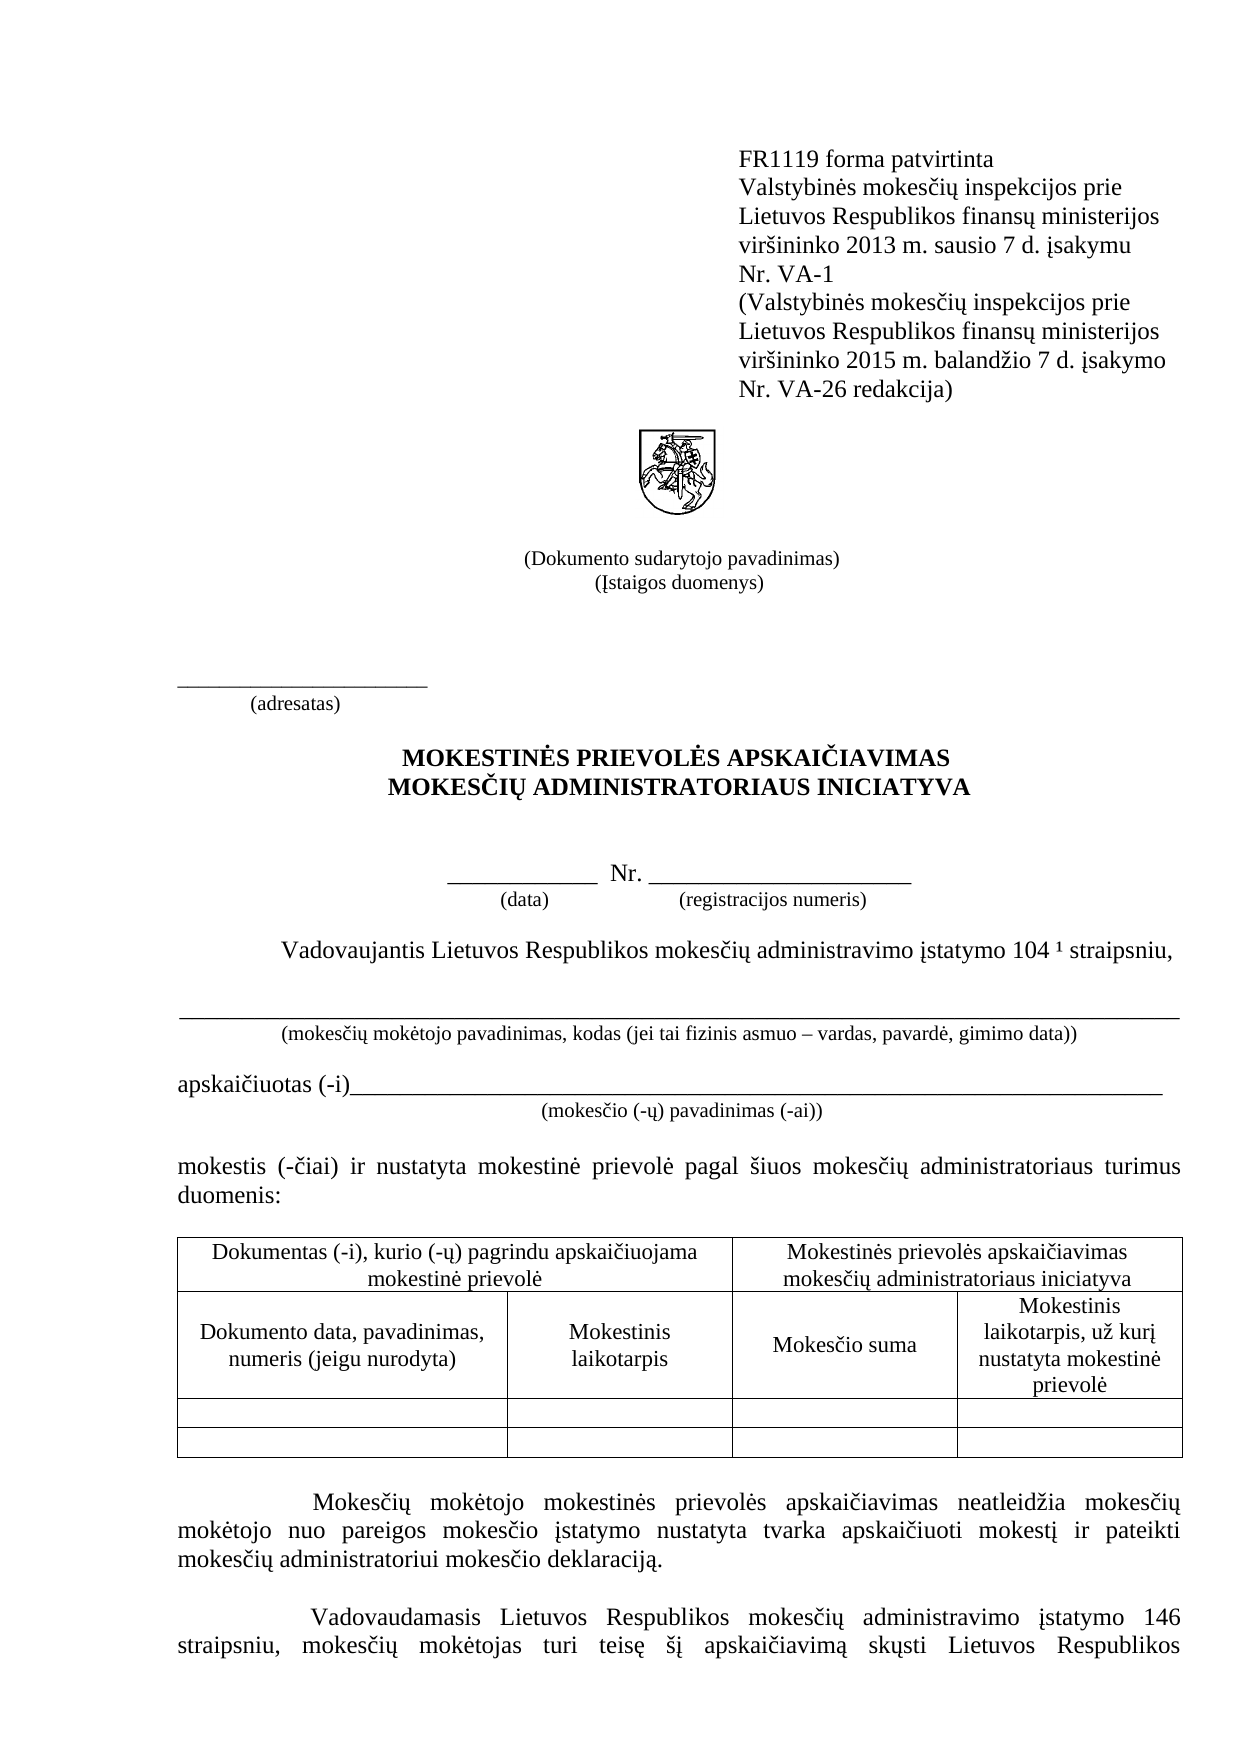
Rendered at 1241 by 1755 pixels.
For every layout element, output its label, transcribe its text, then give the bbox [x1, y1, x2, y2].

text (Dokumento sudarytojo pavadinimas) [177, 546, 1181, 570]
text apskaičiuotas (-i)_________________________________________________________________ [177, 1069, 1181, 1098]
text ________________________________________________________________________________ [177, 993, 1181, 1021]
table_header Dokumentas (-i), kurio (-ų) pagrindu apskaičiuojama mokestinė prievolė [178, 1238, 732, 1291]
table_cell [958, 1399, 1182, 1427]
text MOKESČIŲ ADMINISTRATORIAUS INICIATYVA [177, 772, 1181, 801]
table_header Mokestinės prievolės apskaičiavimas mokesčių administratoriaus iniciatyva [733, 1238, 1182, 1291]
table_cell [958, 1428, 1182, 1457]
table_cell [508, 1428, 732, 1457]
text viršininko 2013 m. sausio 7 d. įsakymu [185, 230, 1181, 259]
table_cell Mokesčio suma [733, 1292, 957, 1397]
text Vadovaudamasis Lietuvos Respublikos mokesčių administravimo įstatymo 146 straipsniu, mokesčių mokėtojas turi teisę šį apskaičiavimą skųsti Lietuvos Respublikos [177, 1602, 1181, 1659]
text FR1119 forma patvirtinta [185, 144, 1181, 172]
text viršininko 2015 m. balandžio 7 d. įsakymo [185, 345, 1181, 374]
table_cell [178, 1399, 507, 1427]
text MOKESTINĖS PRIEVOLĖS APSKAIČIAVIMAS [177, 743, 1181, 772]
text mokestis (-čiai) ir nustatyta mokestinė prievolė pagal šiuos mokesčių administratoriaus turimus duomenis: [177, 1151, 1181, 1208]
table_cell Mokestinis laikotarpis [508, 1292, 732, 1397]
text Nr. VA-26 redakcija) [185, 374, 1181, 402]
text Vadovaujantis Lietuvos Respublikos mokesčių administravimo įstatymo 104 ¹ straipsniu, [177, 935, 1181, 964]
text Valstybinės mokesčių inspekcijos prie [185, 172, 1181, 201]
text Nr. VA-1 [185, 259, 1181, 287]
text (mokesčių mokėtojo pavadinimas, kodas (jei tai fizinis asmuo – vardas, pavardė, gimimo data)) [177, 1021, 1181, 1045]
text (data) (registracijos numeris) [177, 887, 1181, 911]
table_cell Mokestinis laikotarpis, už kurį nustatyta mokestinė prievolė [958, 1292, 1182, 1397]
text Mokesčių mokėtojo mokestinės prievolės apskaičiavimas neatleidžia mokesčių mokėtojo nuo pareigos mokesčio įstatymo nustatyta tvarka apskaičiuoti mokestį ir pateikti mokesčių administratoriui mokesčio deklaraciją. [177, 1487, 1181, 1573]
text (Valstybinės mokesčių inspekcijos prie [185, 287, 1181, 316]
text (mokesčio (-ų) pavadinimas (-ai)) [447, 1098, 1181, 1122]
text (adresatas) [177, 690, 1181, 714]
text (Įstaigos duomenys) [177, 570, 1181, 594]
table_cell [733, 1399, 957, 1427]
table_cell [733, 1428, 957, 1457]
table_cell [508, 1399, 732, 1427]
text Lietuvos Respublikos finansų ministerijos [185, 201, 1181, 230]
text ________________________ [177, 666, 1181, 690]
text ____________ Nr. _____________________ [177, 858, 1181, 887]
text Lietuvos Respublikos finansų ministerijos [185, 316, 1181, 345]
table_cell Dokumento data, pavadinimas, numeris (jeigu nurodyta) [178, 1292, 507, 1397]
table_cell [178, 1428, 507, 1457]
